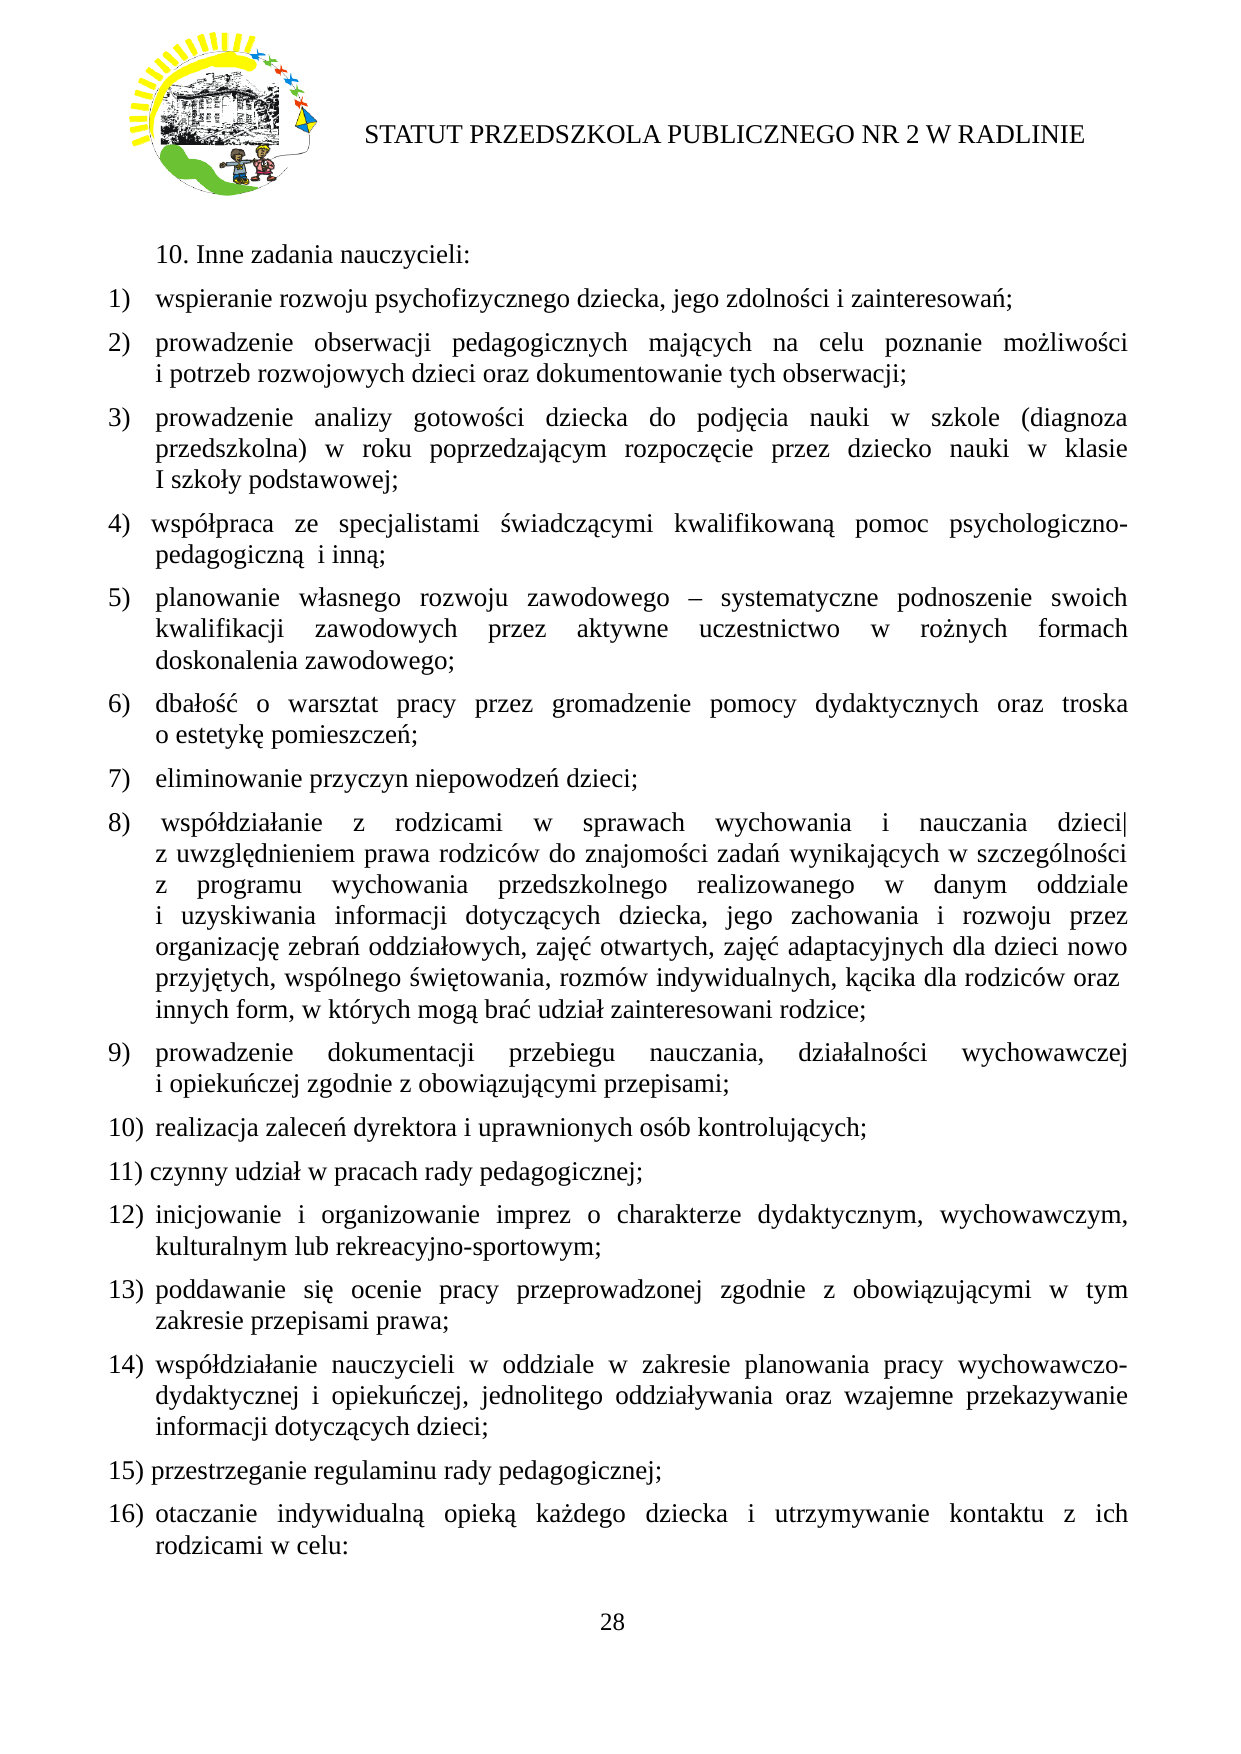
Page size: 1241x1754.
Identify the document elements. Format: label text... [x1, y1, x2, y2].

text 3) prowadzenie analizy gotowości dziecka do podjęcia nauki w szkole (diagnoza przedszkolna) w roku poprzedzającym rozpoczęcie przez dziecko nauki w klasie I szkoły podstawowej; [108, 401, 1129, 494]
text 10. Inne zadania nauczycieli: [108, 207, 1129, 270]
text 2) prowadzenie obserwacji pedagogicznych mających na celu poznanie możliwości i potrzeb rozwojowych dzieci oraz dokumentowanie tych obserwacji; [108, 326, 1129, 388]
text 8) współdziałanie z rodzicami w sprawach wychowania i nauczania dzieci| z uwzględnieniem prawa rodziców do znajomości zadań wynikających w szczególności z programu wychowania przedszkolnego realizowanego w danym oddziale i uzyskiwania informacji dotyczących dziecka, jego zachowania i rozwoju przez organizację zebrań oddziałowych, zajęć otwartych, zajęć adaptacyjnych dla dzieci nowo przyjętych, wspólnego świętowania, rozmów indywidualnych, kącika dla rodziców oraz innych form, w których mogą brać udział zainteresowani rodzice; [108, 806, 1129, 1024]
text 15) przestrzeganie regulaminu rady pedagogicznej; [108, 1454, 1129, 1485]
text 9) prowadzenie dokumentacji przebiegu nauczania, działalności wychowawczej i opiekuńczej zgodnie z obowiązującymi przepisami; [108, 1036, 1129, 1099]
text 11) czynny udział w pracach rady pedagogicznej; [108, 1155, 1129, 1186]
text 10) realizacja zaleceń dyrektora i uprawnionych osób kontrolujących; [108, 1111, 1129, 1142]
text 5) planowanie własnego rozwoju zawodowego – systematyczne podnoszenie swoich kwalifikacji zawodowych przez aktywne uczestnictwo w rożnych formach doskonalenia zawodowego; [108, 581, 1129, 675]
text 12) inicjowanie i organizowanie imprez o charakterze dydaktycznym, wychowawczym, kulturalnym lub rekreacyjno-sportowym; [108, 1198, 1129, 1261]
text 16) otaczanie indywidualną opieką każdego dziecka i utrzymywanie kontaktu z ich rodzicami w celu: [108, 1498, 1129, 1560]
text 13) poddawanie się ocenie pracy przeprowadzonej zgodnie z obowiązującymi w tym zakresie przepisami prawa; [108, 1273, 1129, 1336]
text 4) współpraca ze specjalistami świadczącymi kwalifikowaną pomoc psychologiczno- pedagogiczną i inną; [108, 507, 1129, 569]
text 6) dbałość o warsztat pracy przez gromadzenie pomocy dydaktycznych oraz troska o estetykę pomieszczeń; [108, 687, 1129, 750]
text 7) eliminowanie przyczyn niepowodzeń dzieci; [108, 762, 1129, 793]
text 1) wspieranie rozwoju psychofizycznego dziecka, jego zdolności i zainteresowań; [108, 282, 1129, 313]
text 14) współdziałanie nauczycieli w oddziale w zakresie planowania pracy wychowawczo- dydaktycznej i opiekuńczej, jednolitego oddziaływania oraz wzajemne przekazywanie informacji dotyczących dzieci; [108, 1348, 1129, 1441]
